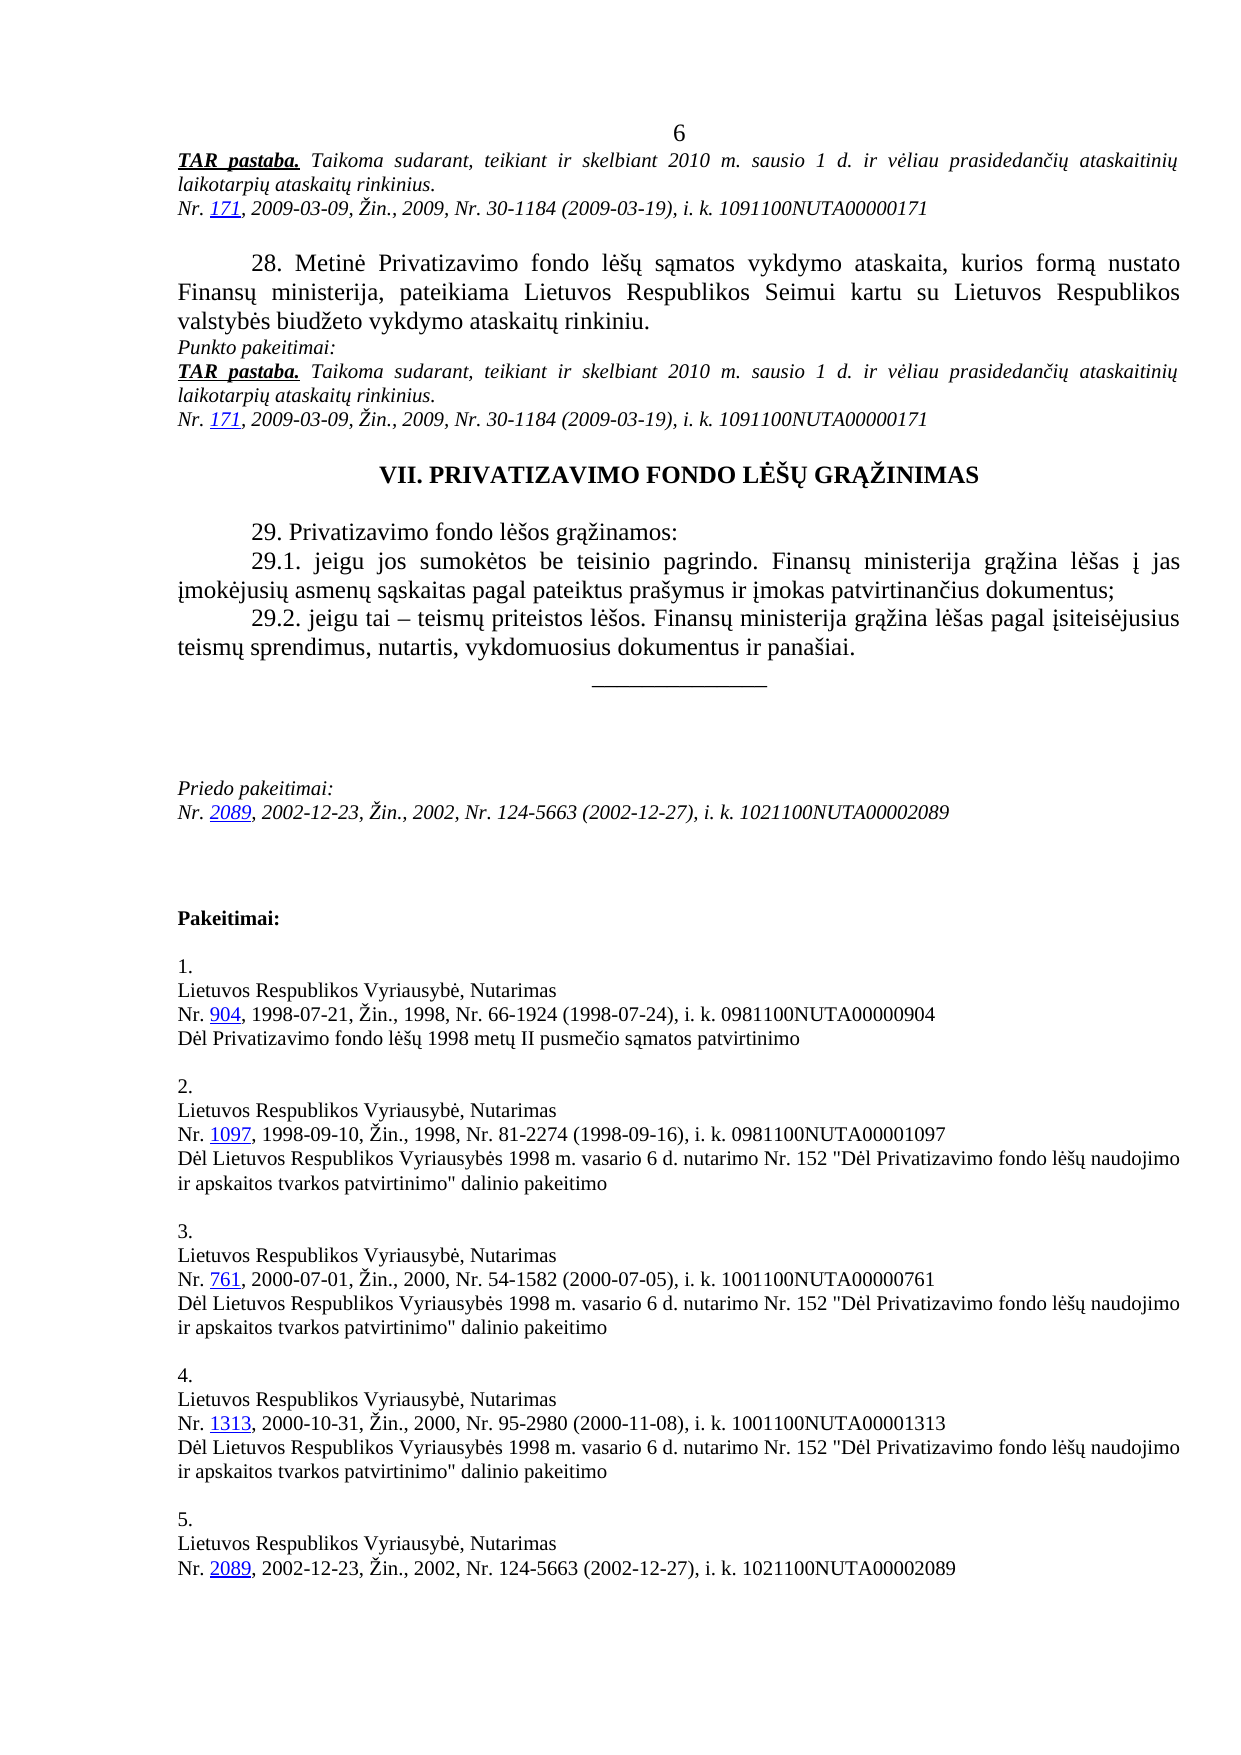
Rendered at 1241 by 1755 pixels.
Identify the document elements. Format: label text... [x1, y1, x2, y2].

text Priedo pakeitimai: [177, 776, 1181, 800]
text Lietuvos Respublikos Vyriausybė, Nutarimas [177, 1387, 1181, 1411]
text 28. Metinė Privatizavimo fondo lėšų sąmatos vykdymo ataskaita, kurios formą nustato Finansų ministerija, pateikiama Lietuvos Respublikos Seimui kartu su Lietuvos Respublikos valstybės biudžeto vykdymo ataskaitų rinkiniu. [177, 248, 1181, 335]
text 3. [177, 1218, 1181, 1243]
text Lietuvos Respublikos Vyriausybė, Nutarimas [177, 1243, 1181, 1267]
text Dėl Lietuvos Respublikos Vyriausybės 1998 m. vasario 6 d. nutarimo Nr. 152 "Dėl Privatizavimo fondo lėšų naudojimo ir apskaitos tvarkos patvirtinimo" dalinio pakeitimo [177, 1435, 1181, 1483]
text Nr. 2089, 2002-12-23, Žin., 2002, Nr. 124-5663 (2002-12-27), i. k. 1021100NUTA00002089 [177, 800, 1181, 824]
text Dėl Lietuvos Respublikos Vyriausybės 1998 m. vasario 6 d. nutarimo Nr. 152 "Dėl Privatizavimo fondo lėšų naudojimo ir apskaitos tvarkos patvirtinimo" dalinio pakeitimo [177, 1146, 1181, 1194]
text Nr. 171, 2009-03-09, Žin., 2009, Nr. 30-1184 (2009-03-19), i. k. 1091100NUTA00000171 [177, 196, 1181, 220]
text Lietuvos Respublikos Vyriausybė, Nutarimas [177, 978, 1181, 1002]
text TAR pastaba. Taikoma sudarant, teikiant ir skelbiant 2010 m. sausio 1 d. ir vėliau prasidedančių ataskaitinių laikotarpių ataskaitų rinkinius. [177, 359, 1181, 407]
text Dėl Privatizavimo fondo lėšų 1998 metų II pusmečio sąmatos patvirtinimo [177, 1026, 1181, 1050]
text Lietuvos Respublikos Vyriausybė, Nutarimas [177, 1531, 1181, 1555]
text Nr. 904, 1998-07-21, Žin., 1998, Nr. 66-1924 (1998-07-24), i. k. 0981100NUTA00000904 [177, 1002, 1181, 1026]
text 5. [177, 1507, 1181, 1531]
text Nr. 171, 2009-03-09, Žin., 2009, Nr. 30-1184 (2009-03-19), i. k. 1091100NUTA00000171 [177, 407, 1181, 431]
text Nr. 2089, 2002-12-23, Žin., 2002, Nr. 124-5663 (2002-12-27), i. k. 1021100NUTA00002089 [177, 1555, 1181, 1579]
text Pakeitimai: [177, 906, 1181, 930]
text VII. PRIVATIZAVIMO FONDO LĖŠŲ GRĄŽINIMAS [177, 460, 1181, 488]
text 4. [177, 1363, 1181, 1387]
text ______________ [177, 661, 1181, 690]
text 29.1. jeigu jos sumokėtos be teisinio pagrindo. Finansų ministerija grąžina lėšas į jas įmokėjusių asmenų sąskaitas pagal pateiktus prašymus ir įmokas patvirtinančius dokumentus; [177, 546, 1181, 603]
text 29. Privatizavimo fondo lėšos grąžinamos: [177, 517, 1181, 546]
text Nr. 1097, 1998-09-10, Žin., 1998, Nr. 81-2274 (1998-09-16), i. k. 0981100NUTA00001097 [177, 1122, 1181, 1146]
text Nr. 1313, 2000-10-31, Žin., 2000, Nr. 95-2980 (2000-11-08), i. k. 1001100NUTA00001313 [177, 1411, 1181, 1435]
text 1. [177, 954, 1181, 978]
text 29.2. jeigu tai – teismų priteistos lėšos. Finansų ministerija grąžina lėšas pagal įsiteisėjusius teismų sprendimus, nutartis, vykdomuosius dokumentus ir panašiai. [177, 603, 1181, 661]
text Lietuvos Respublikos Vyriausybė, Nutarimas [177, 1098, 1181, 1122]
text Dėl Lietuvos Respublikos Vyriausybės 1998 m. vasario 6 d. nutarimo Nr. 152 "Dėl Privatizavimo fondo lėšų naudojimo ir apskaitos tvarkos patvirtinimo" dalinio pakeitimo [177, 1291, 1181, 1339]
text Nr. 761, 2000-07-01, Žin., 2000, Nr. 54-1582 (2000-07-05), i. k. 1001100NUTA00000761 [177, 1267, 1181, 1291]
text 2. [177, 1074, 1181, 1098]
text TAR pastaba. Taikoma sudarant, teikiant ir skelbiant 2010 m. sausio 1 d. ir vėliau prasidedančių ataskaitinių laikotarpių ataskaitų rinkinius. [177, 148, 1181, 196]
text Punkto pakeitimai: [177, 335, 1181, 359]
